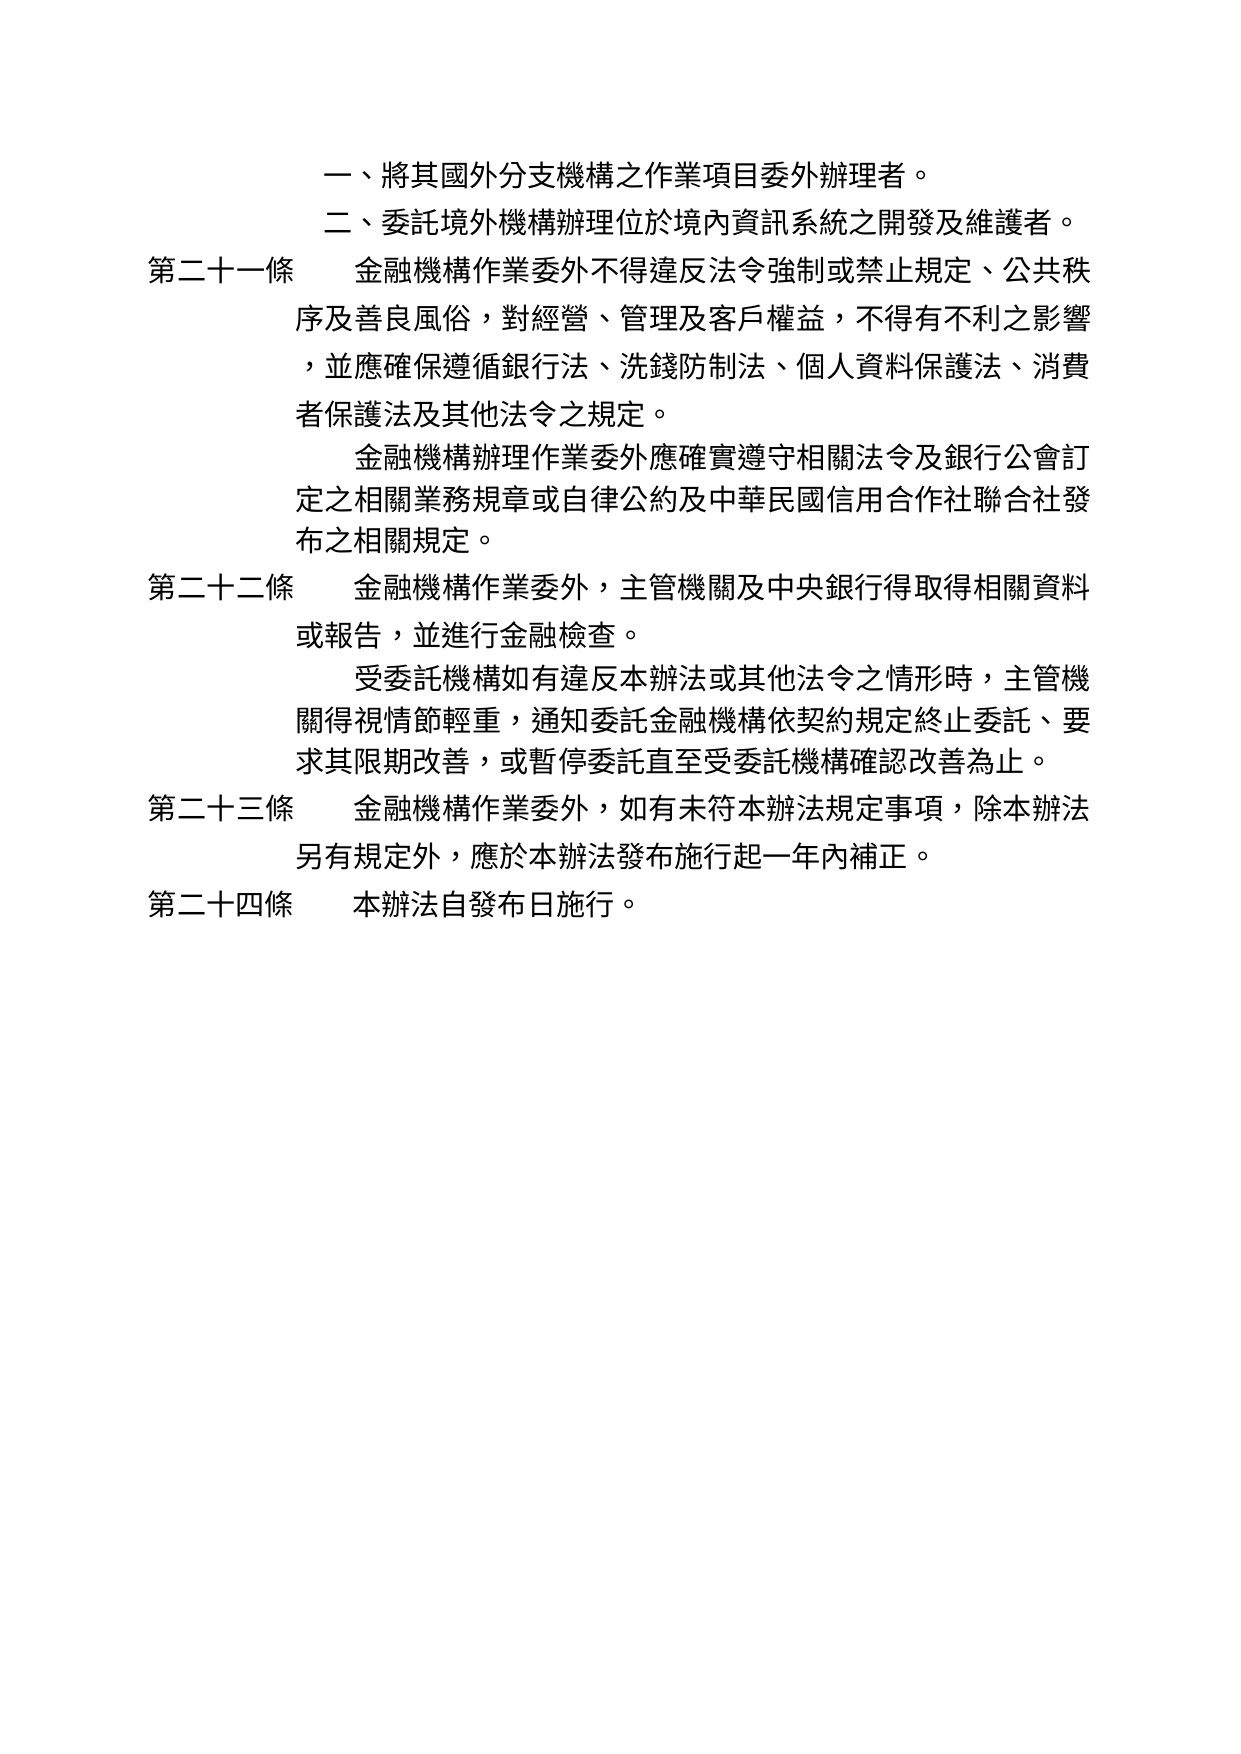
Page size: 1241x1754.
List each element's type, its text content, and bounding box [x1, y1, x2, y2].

text 第二十四條 本辦法自發布日施行。 [148, 877, 1092, 925]
text 受委託機構如有違反本辦法或其他法令之情形時，主管機關得視情節輕重，通知委託金融機構依契約規定終止委託、要求其限期改善，或暫停委託直至受委託機構確認改善為止。 [295, 656, 1092, 781]
text 第二十二條 金融機構作業委外，主管機關及中央銀行得取得相關資料或報告，並進行金融檢查。 [148, 560, 1092, 656]
text 二、委託境外機構辦理位於境內資訊系統之開發及維護者。 [323, 196, 1092, 243]
text 一、將其國外分支機構之作業項目委外辦理者。 [323, 148, 1092, 196]
text 第二十三條 金融機構作業委外，如有未符本辦法規定事項，除本辦法另有規定外，應於本辦法發布施行起一年內補正。 [148, 781, 1092, 877]
text 金融機構辦理作業委外應確實遵守相關法令及銀行公會訂定之相關業務規章或自律公約及中華民國信用合作社聯合社發布之相關規定。 [295, 435, 1092, 560]
text 第二十一條 金融機構作業委外不得違反法令強制或禁止規定、公共秩序及善良風俗，對經營、管理及客戶權益，不得有不利之影響，並應確保遵循銀行法、洗錢防制法、個人資料保護法、消費者保護法及其他法令之規定。 [148, 243, 1092, 435]
